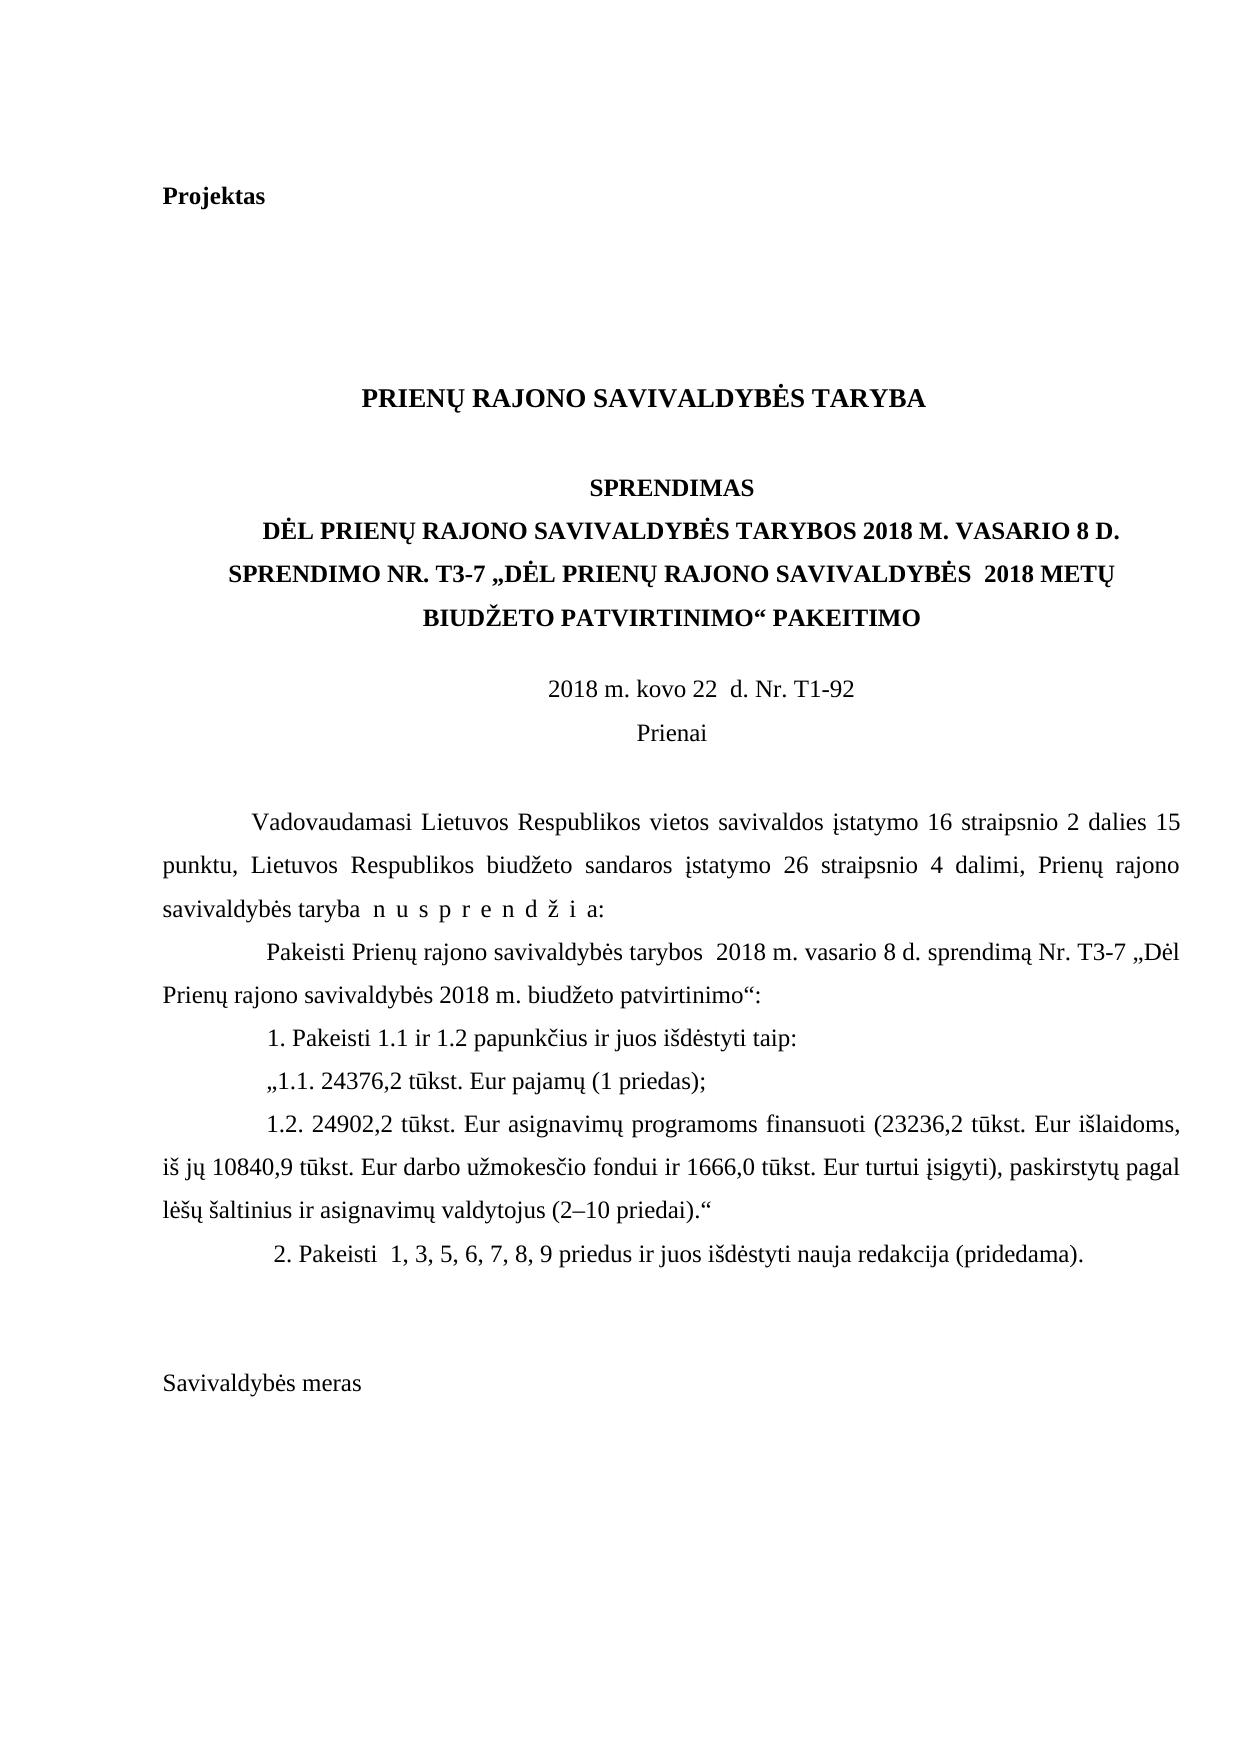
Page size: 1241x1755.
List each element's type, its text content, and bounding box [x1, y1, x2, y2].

text „1.1. 24376,2 tūkst. Eur pajamų (1 priedas); [162, 1066, 1181, 1095]
text 1. Pakeisti 1.1 ir 1.2 papunkčius ir juos išdėstyti taip: [162, 1023, 1181, 1052]
text 1.2. 24902,2 tūkst. Eur asignavimų programoms finansuoti (23236,2 tūkst. Eur išlaidoms, iš jų 10840,9 tūkst. Eur darbo užmokesčio fondui ir 1666,0 tūkst. Eur turtui įsigyti), paskirstytų pagal lėšų šaltinius ir asignavimų valdytojus (2–10 priedai).“ [162, 1109, 1181, 1224]
text 2018 m. kovo 22 d. Nr. T1-92 [162, 674, 1181, 703]
text Projektas [162, 148, 1181, 382]
text Pakeisti Prienų rajono savivaldybės tarybos 2018 m. vasario 8 d. sprendimą Nr. T3-7 „Dėl Prienų rajono savivaldybės 2018 m. biudžeto patvirtinimo“: [162, 937, 1181, 1009]
text Vadovaudamasi Lietuvos Respublikos vietos savivaldos įstatymo 16 straipsnio 2 dalies 15 punktu, Lietuvos Respublikos biudžeto sandaros įstatymo 26 straipsnio 4 dalimi, Prienų rajono savivaldybės taryba nusprendžia: [162, 807, 1181, 922]
text Sprendimas [162, 473, 1181, 502]
text dėl prienų rajono savivaldybės TARYBOS 2018 M. VASARIO 8 D. SPRENDIMO NR. T3-7 „DĖL PRIENŲ RAJONO SAVIVALDYBĖS 2018 METŲ BIUDŽETO PATVIRTINIMO“ PAKEITIMO [162, 516, 1181, 631]
text 2. Pakeisti 1, 3, 5, 6, 7, 8, 9 priedus ir juos išdėstyti nauja redakcija (pridedama). [162, 1239, 1181, 1267]
text Savivaldybės meras [162, 1368, 1181, 1397]
text Prienai [162, 718, 1181, 746]
text PRIENŲ RAJONO SAVIVALDYBĖS TARYBA [162, 382, 1181, 413]
